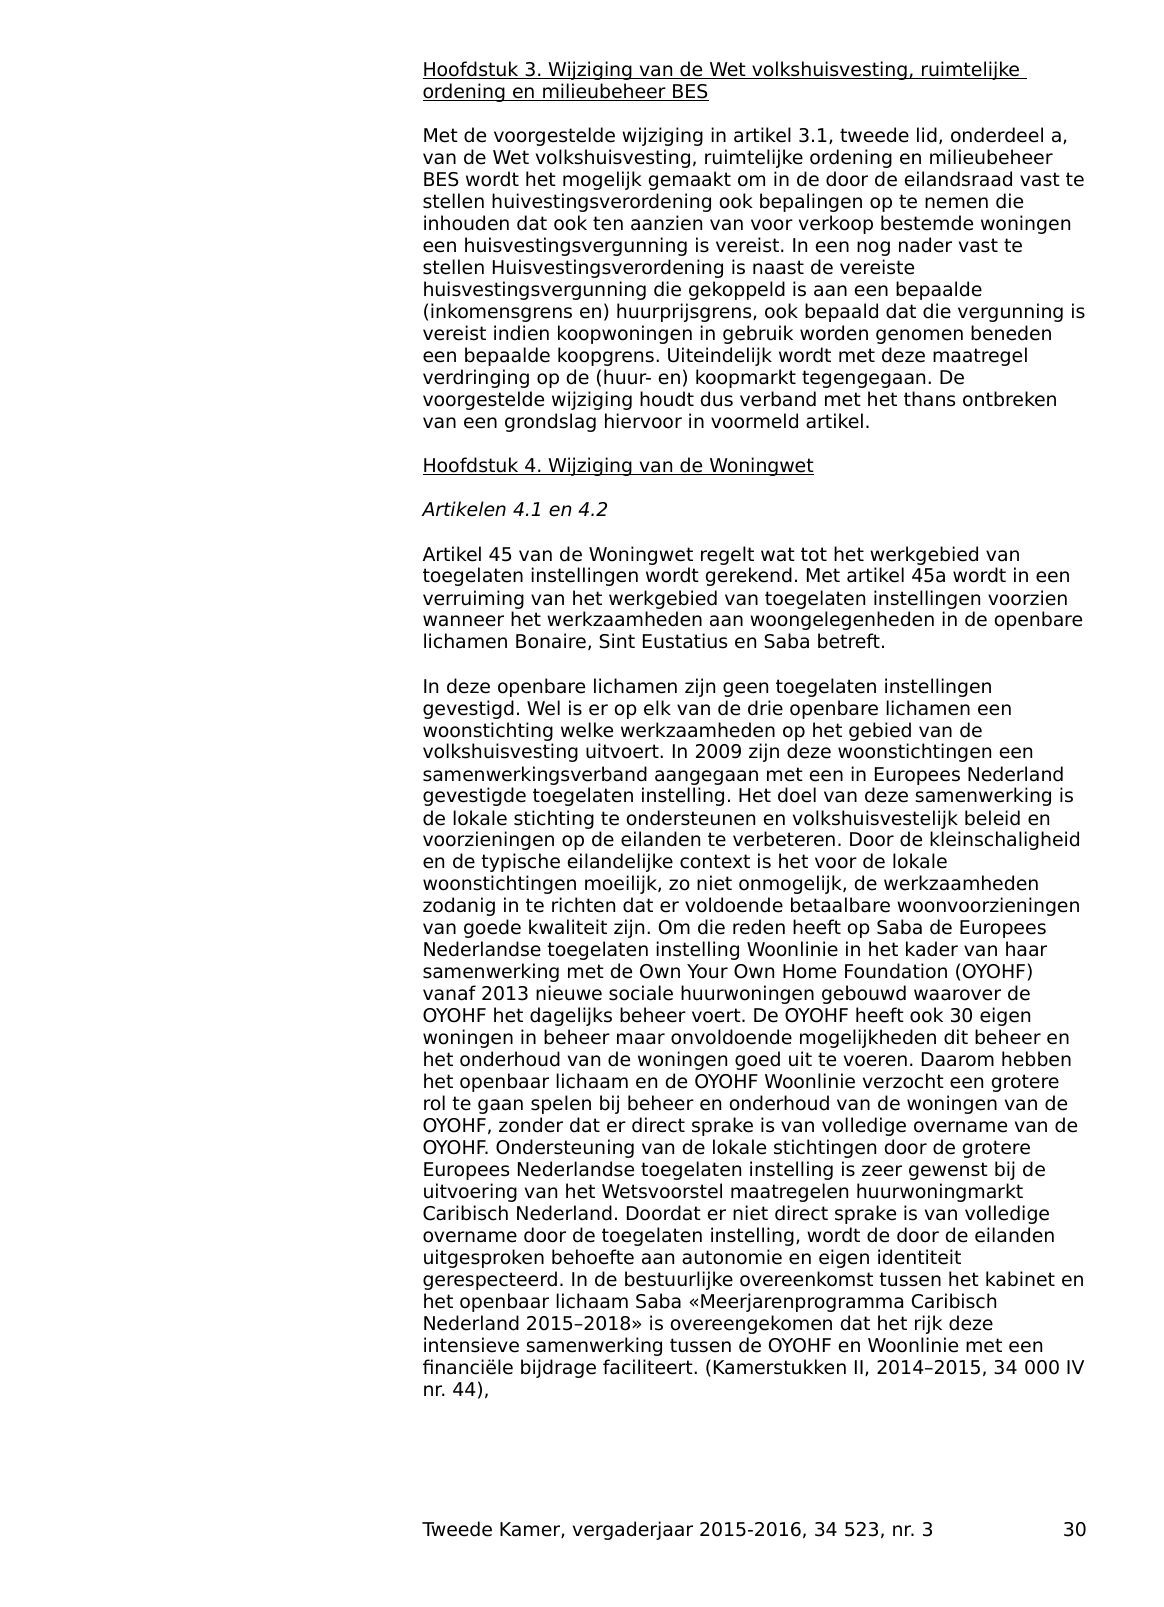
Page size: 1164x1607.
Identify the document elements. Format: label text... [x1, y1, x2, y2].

subtitle Hoofdstuk 4. Wijziging van de Woningwet [422, 455, 1087, 477]
subtitle Artikelen 4.1 en 4.2 [422, 499, 1087, 521]
text Met de voorgestelde wijziging in artikel 3.1, tweede lid, onderdeel a, van de Wet volkshuisvesting, ruimtelijke ordening en milieubeheer BES wordt het mogelijk gemaakt om in de door de eilandsraad vast te stellen huivestingsverordening ook bepalingen op te nemen die inhouden dat ook ten aanzien van voor verkoop bestemde woningen een huisvestingsvergunning is vereist. In een nog nader vast te stellen Huisvestingsverordening is naast de vereiste huisvestingsvergunning die gekoppeld is aan een bepaalde (inkomensgrens en) huurprijsgrens, ook bepaald dat die vergunning is vereist indien koopwoningen in gebruik worden genomen beneden een bepaalde koopgrens. Uiteindelijk wordt met deze maatregel verdringing op de (huur- en) koopmarkt tegengegaan. De voorgestelde wijziging houdt dus verband met het thans ontbreken van een grondslag hiervoor in voormeld artikel. [422, 125, 1087, 433]
text Artikel 45 van de Woningwet regelt wat tot het werkgebied van toegelaten instellingen wordt gerekend. Met artikel 45a wordt in een verruiming van het werkgebied van toegelaten instellingen voorzien wanneer het werkzaamheden aan woongelegenheden in de openbare lichamen Bonaire, Sint Eustatius en Saba betreft. [422, 543, 1087, 653]
subtitle Hoofdstuk 3. Wijziging van de Wet volkshuisvesting, ruimtelijke ordening en milieubeheer BES [422, 59, 1087, 103]
text In deze openbare lichamen zijn geen toegelaten instellingen gevestigd. Wel is er op elk van de drie openbare lichamen een woonstichting welke werkzaamheden op het gebied van de volkshuisvesting uitvoert. In 2009 zijn deze woonstichtingen een samenwerkingsverband aangegaan met een in Europees Nederland gevestigde toegelaten instelling. Het doel van deze samenwerking is de lokale stichting te ondersteunen en volkshuisvestelijk beleid en voorzieningen op de eilanden te verbeteren. Door de kleinschaligheid en de typische eilandelijke context is het voor de lokale woonstichtingen moeilijk, zo niet onmogelijk, de werkzaamheden zodanig in te richten dat er voldoende betaalbare woonvoorzieningen van goede kwaliteit zijn. Om die reden heeft op Saba de Europees Nederlandse toegelaten instelling Woonlinie in het kader van haar samenwerking met de Own Your Own Home Foundation (OYOHF) vanaf 2013 nieuwe sociale huurwoningen gebouwd waarover de OYOHF het dagelijks beheer voert. De OYOHF heeft ook 30 eigen woningen in beheer maar onvoldoende mogelijkheden dit beheer en het onderhoud van de woningen goed uit te voeren. Daarom hebben het openbaar lichaam en de OYOHF Woonlinie verzocht een grotere rol te gaan spelen bij beheer en onderhoud van de woningen van de OYOHF, zonder dat er direct sprake is van volledige overname van de OYOHF. Ondersteuning van de lokale stichtingen door de grotere Europees Nederlandse toegelaten instelling is zeer gewenst bij de uitvoering van het Wetsvoorstel maatregelen huurwoningmarkt Caribisch Nederland. Doordat er niet direct sprake is van volledige overname door de toegelaten instelling, wordt de door de eilanden uitgesproken behoefte aan autonomie en eigen identiteit gerespecteerd. In de bestuurlijke overeenkomst tussen het kabinet en het openbaar lichaam Saba «Meerjarenprogramma Caribisch Nederland 2015–2018» is overeengekomen dat het rijk deze intensieve samenwerking tussen de OYOHF en Woonlinie met een financiële bijdrage faciliteert. (Kamerstukken II, 2014–2015, 34 000 IV nr. 44), [422, 676, 1087, 1401]
